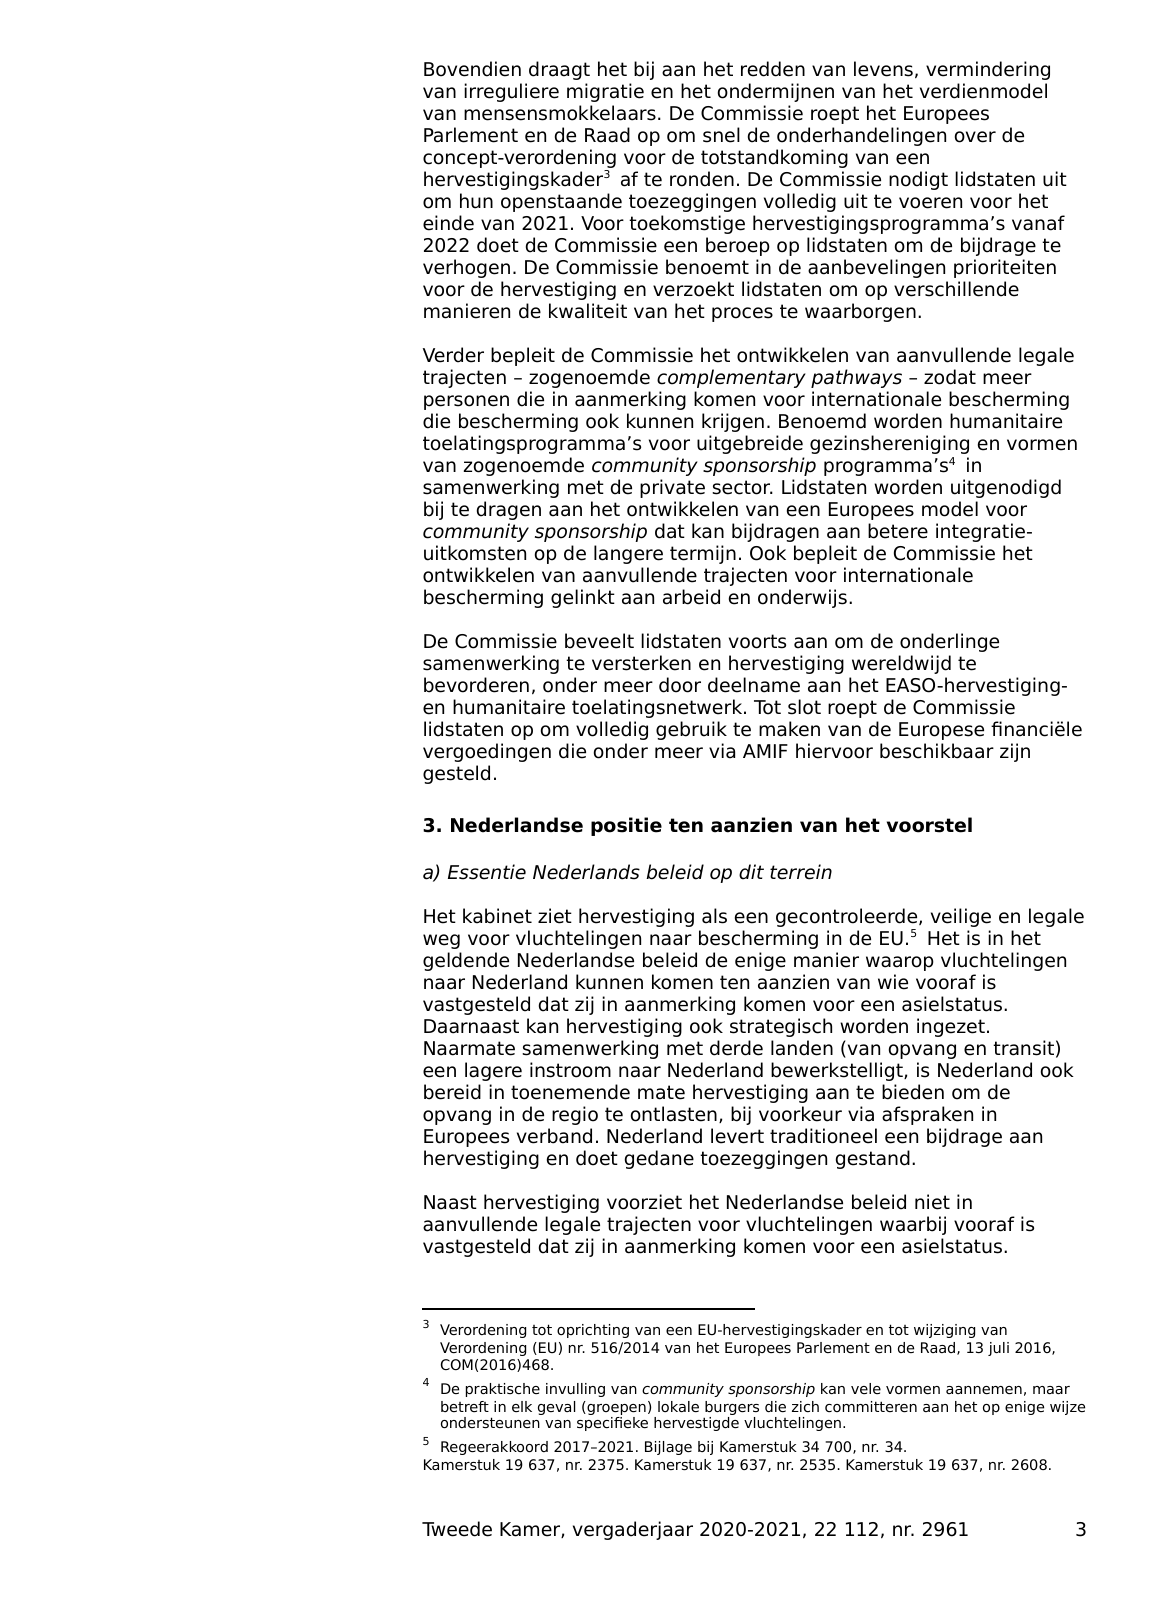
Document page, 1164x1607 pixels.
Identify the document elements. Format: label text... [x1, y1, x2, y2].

text De Commissie beveelt lidstaten voorts aan om de onderlinge samenwerking te versterken en hervestiging wereldwijd te bevorderen, onder meer door deelname aan het EASO-hervestiging- en humanitaire toelatingsnetwerk. Tot slot roept de Commissie lidstaten op om volledig gebruik te maken van de Europese financiële vergoedingen die onder meer via AMIF hiervoor beschikbaar zijn gesteld. [422, 631, 1087, 785]
text Het kabinet ziet hervestiging als een gecontroleerde, veilige en legale weg voor vluchtelingen naar bescherming in de EU. Het is in het geldende Nederlandse beleid de enige manier waarop vluchtelingen naar Nederland kunnen komen ten aanzien van wie vooraf is vastgesteld dat zij in aanmerking komen voor een asielstatus. Daarnaast kan hervestiging ook strategisch worden ingezet. Naarmate samenwerking met derde landen (van opvang en transit) een lagere instroom naar Nederland bewerkstelligt, is Nederland ook bereid in toenemende mate hervestiging aan te bieden om de opvang in de regio te ontlasten, bij voorkeur via afspraken in Europees verband. Nederland levert traditioneel een bijdrage aan hervestiging en doet gedane toezeggingen gestand. [422, 906, 1087, 1170]
text Regeerakkoord 2017–2021. Bijlage bij Kamerstuk 34 700, nr. 34. [422, 1435, 1087, 1457]
text Naast hervestiging voorziet het Nederlandse beleid niet in aanvullende legale trajecten voor vluchtelingen waarbij vooraf is vastgesteld dat zij in aanmerking komen voor een asielstatus. [422, 1192, 1087, 1258]
text De praktische invulling van community sponsorship kan vele vormen aannemen, maar betreft in elk geval (groepen) lokale burgers die zich committeren aan het op enige wijze ondersteunen van specifieke hervestigde vluchtelingen. [422, 1377, 1087, 1432]
subtitle a) Essentie Nederlands beleid op dit terrein [422, 862, 1087, 884]
text Verder bepleit de Commissie het ontwikkelen van aanvullende legale trajecten – zogenoemde complementary pathways – zodat meer personen die in aanmerking komen voor internationale bescherming die bescherming ook kunnen krijgen. Benoemd worden humanitaire toelatingsprogramma’s voor uitgebreide gezinshereniging en vormen van zogenoemde community sponsorship programma’s in samenwerking met de private sector. Lidstaten worden uitgenodigd bij te dragen aan het ontwikkelen van een Europees model voor community sponsorship dat kan bijdragen aan betere integratie-uitkomsten op de langere termijn. Ook bepleit de Commissie het ontwikkelen van aanvullende trajecten voor internationale bescherming gelinkt aan arbeid en onderwijs. [422, 345, 1087, 609]
text Kamerstuk 19 637, nr. 2375. Kamerstuk 19 637, nr. 2535. Kamerstuk 19 637, nr. 2608. [422, 1457, 1087, 1474]
subtitle 3. Nederlandse positie ten aanzien van het voorstel [422, 815, 1087, 837]
text Bovendien draagt het bij aan het redden van levens, vermindering van irreguliere migratie en het ondermijnen van het verdienmodel van mensensmokkelaars. De Commissie roept het Europees Parlement en de Raad op om snel de onderhandelingen over de concept-verordening voor de totstandkoming van een hervestigingskader af te ronden. De Commissie nodigt lidstaten uit om hun openstaande toezeggingen volledig uit te voeren voor het einde van 2021. Voor toekomstige hervestigingsprogramma’s vanaf 2022 doet de Commissie een beroep op lidstaten om de bijdrage te verhogen. De Commissie benoemt in de aanbevelingen prioriteiten voor de hervestiging en verzoekt lidstaten om op verschillende manieren de kwaliteit van het proces te waarborgen. [422, 59, 1087, 323]
text Verordening tot oprichting van een EU-hervestigingskader en tot wijziging van Verordening (EU) nr. 516/2014 van het Europees Parlement en de Raad, 13 juli 2016, COM(2016)468. [422, 1318, 1087, 1374]
